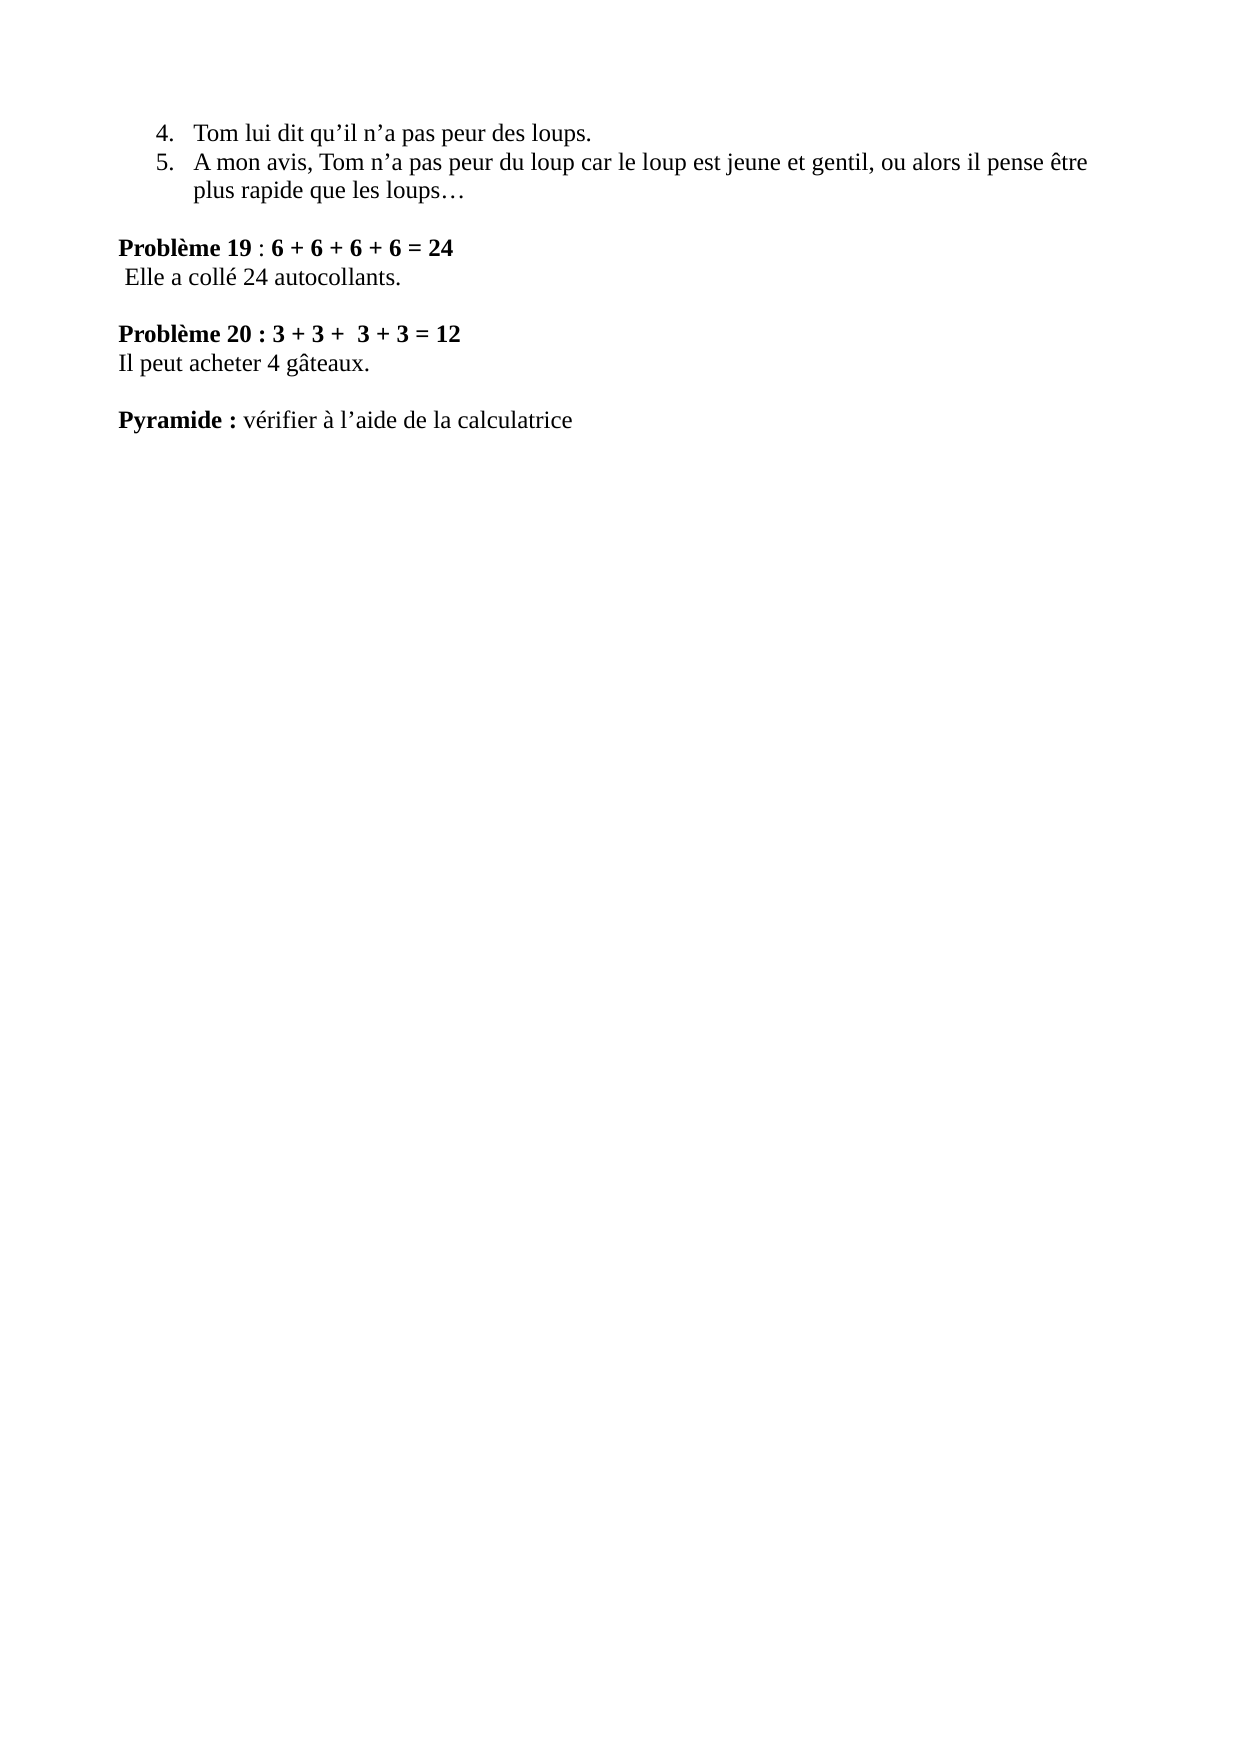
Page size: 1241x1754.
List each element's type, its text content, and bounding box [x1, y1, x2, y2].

text Elle a collé 24 autocollants. [118, 262, 1122, 291]
text Problème 19 : 6 + 6 + 6 + 6 = 24 [118, 233, 1122, 262]
list Tom lui dit qu’il n’a pas peur des loups. [156, 118, 1122, 147]
text Il peut acheter 4 gâteaux. [118, 348, 1122, 377]
list A mon avis, Tom n’a pas peur du loup car le loup est jeune et gentil, ou alors il pense être plus rapide que les loups… [156, 147, 1122, 204]
text Problème 20 : 3 + 3 + 3 + 3 = 12 [118, 319, 1122, 348]
text Pyramide : vérifier à l’aide de la calculatrice [118, 406, 1122, 434]
